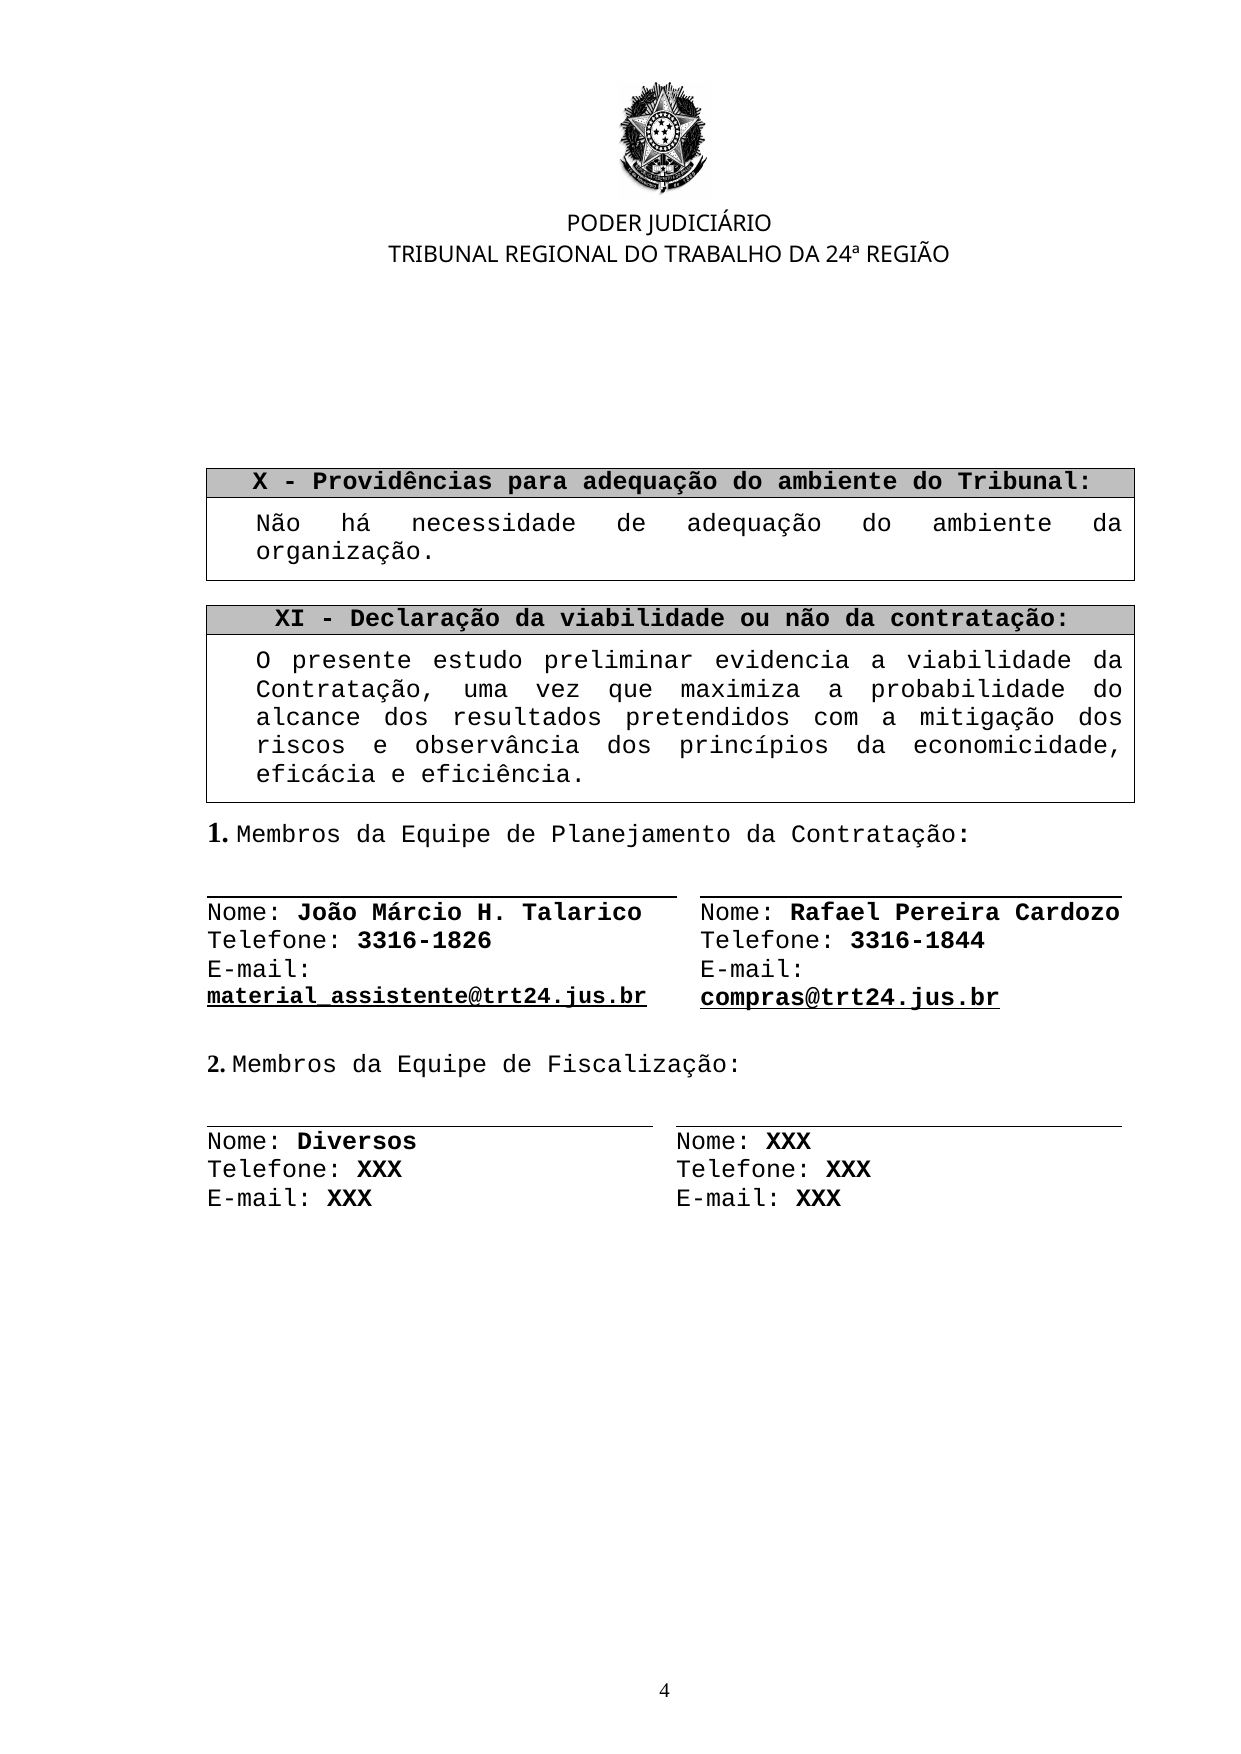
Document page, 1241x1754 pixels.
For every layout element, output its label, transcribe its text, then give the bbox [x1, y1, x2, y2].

table_header Nome: João Márcio H. Talarico Telefone: 3316-1826 E-mail: material_assistente@trt24.jus.br [196, 896, 689, 1013]
table_cell O presente estudo preliminar evidencia a viabilidade da Contratação, uma vez que maximiza a probabilidade do alcance dos resultados pretendidos com a mitigação dos riscos e observância dos princípios da economicidade, eficácia e eficiência. [207, 635, 1134, 802]
table_header Nome: XXX Telefone: XXX E-mail: XXX [665, 1126, 1133, 1214]
table_header Declaração da viabilidade ou não da contratação: [207, 606, 1134, 634]
table_header Nome: Rafael Pereira Cardozo Telefone: 3316-1844 E-mail: compras@trt24.jus.br [689, 896, 1133, 1013]
table_cell Não há necessidade de adequação do ambiente da organização. [207, 498, 1134, 580]
table_header Providências para adequação do ambiente do Tribunal: [207, 469, 1134, 497]
subtitle Membros da Equipe de Fiscalização: [207, 1049, 1122, 1080]
picture [618, 82, 711, 200]
table_header Nome: Diversos Telefone: XXX E-mail: XXX [196, 1126, 664, 1214]
subtitle Membros da Equipe de Planejamento da Contratação: [207, 816, 1122, 850]
